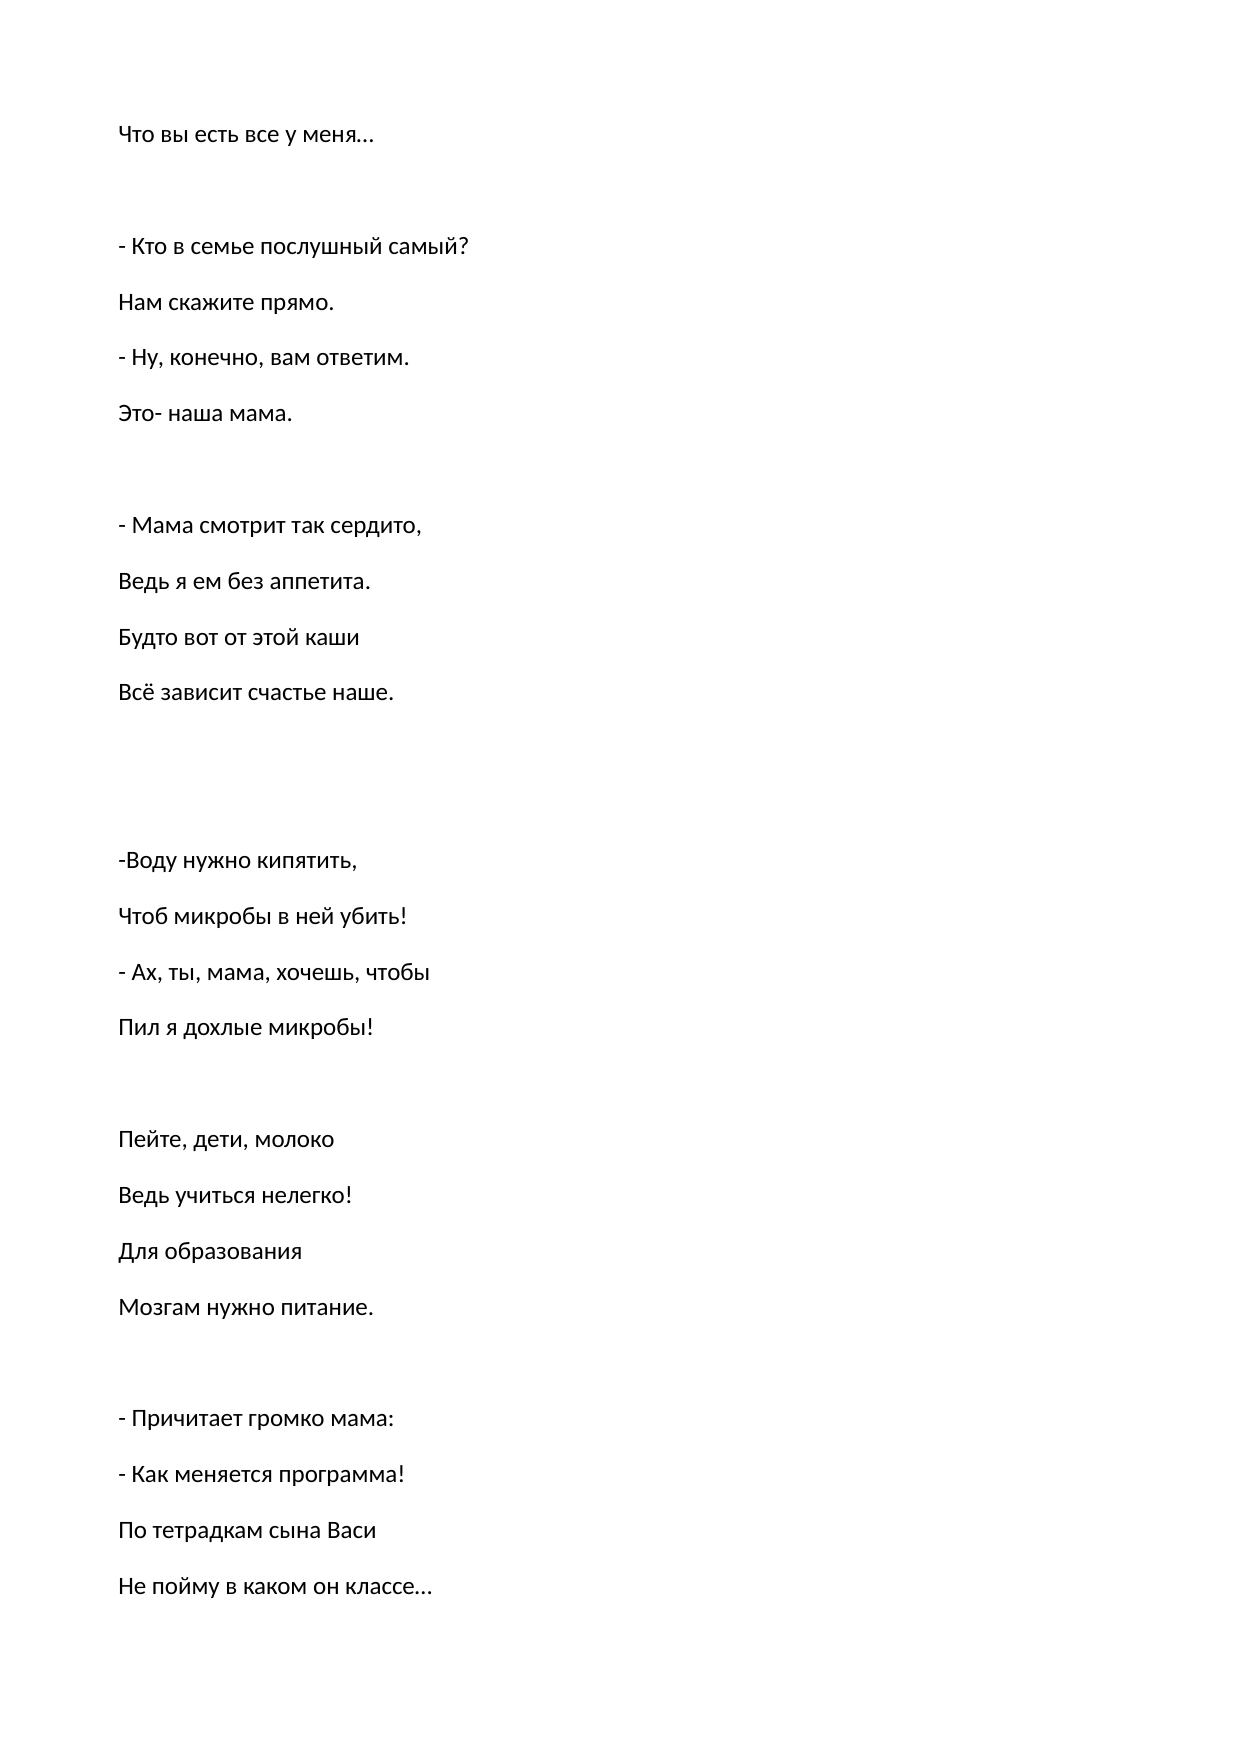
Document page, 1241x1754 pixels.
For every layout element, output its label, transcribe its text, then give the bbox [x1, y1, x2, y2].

list - Мама смотрит так сердито, [118, 509, 1152, 539]
list Пил я дохлые микробы! [118, 1011, 1152, 1042]
list Не пойму в каком он классе… [118, 1570, 1152, 1600]
list Это- наша мама. [118, 397, 1152, 428]
list - Ну, конечно, вам ответим. [118, 341, 1152, 372]
list - Кто в семье послушный самый? [118, 230, 1152, 260]
list Ведь я ем без аппетита. [118, 565, 1152, 595]
list Всё зависит счастье наше. [118, 676, 1152, 707]
list -Воду нужно кипятить, [118, 844, 1152, 874]
list - Причитает громко мама: [118, 1402, 1152, 1433]
list Ведь учиться нелегко! [118, 1179, 1152, 1209]
list Мозгам нужно питание. [118, 1291, 1152, 1321]
list Будто вот от этой каши [118, 621, 1152, 651]
list - Как меняется программа! [118, 1458, 1152, 1489]
list Чтоб микробы в ней убить! [118, 900, 1152, 930]
list - Ах, ты, мама, хочешь, чтобы [118, 956, 1152, 986]
list Нам скажите прямо. [118, 286, 1152, 316]
list По тетрадкам сына Васи [118, 1514, 1152, 1544]
list Пейте, дети, молоко [118, 1123, 1152, 1154]
list Для образования [118, 1235, 1152, 1265]
list Что вы есть все у меня… [118, 118, 1152, 149]
